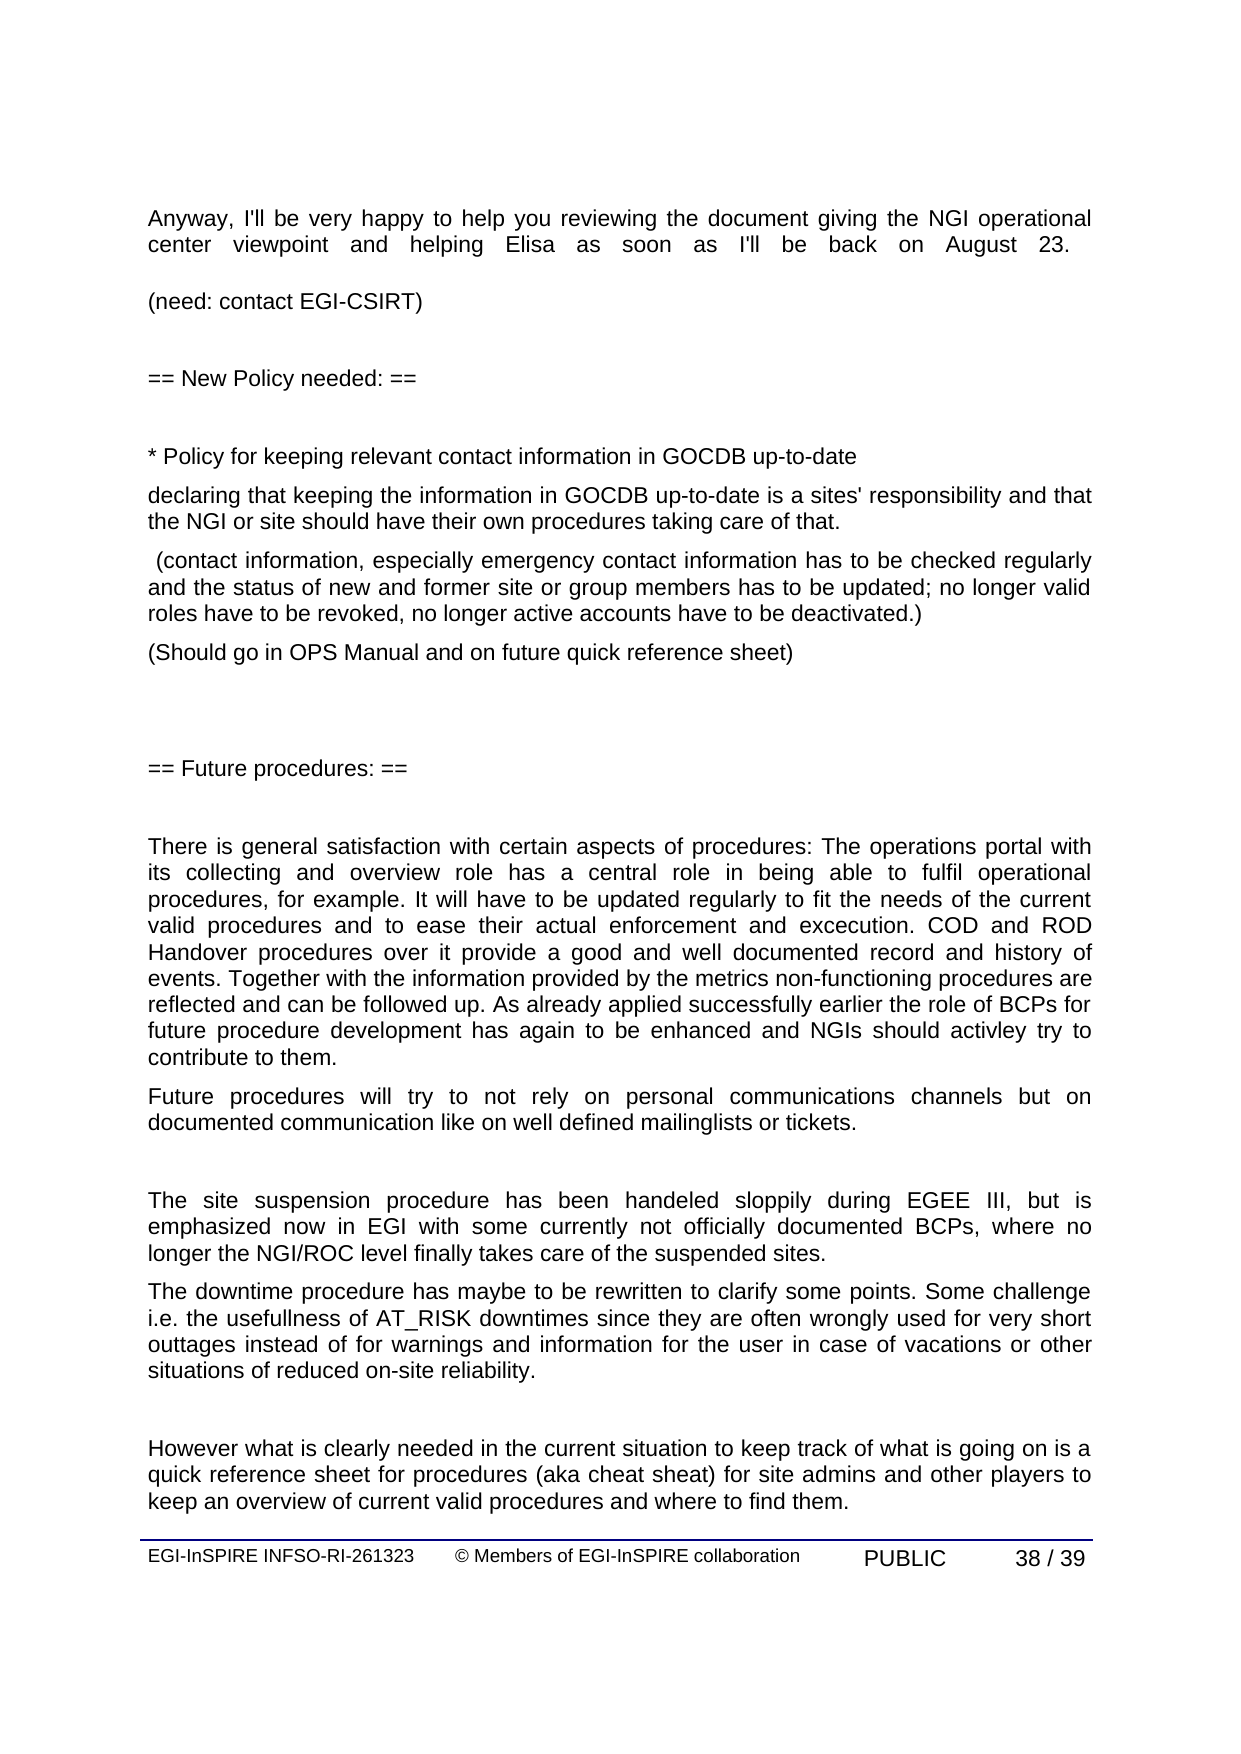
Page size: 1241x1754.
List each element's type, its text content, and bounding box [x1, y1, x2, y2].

text Future procedures will try to not rely on personal communications channels but on documented communication like on well defined mailinglists or tickets. [148, 1083, 1093, 1135]
text declaring that keeping the information in GOCDB up-to-date is a sites' responsibility and that the NGI or site should have their own procedures taking care of that. [148, 482, 1093, 535]
text == New Policy needed: == [148, 365, 1093, 392]
text Anyway, I'll be very happy to help you reviewing the document giving the NGI operational center viewpoint and helping Elisa as soon as I'll be back on August 23. [148, 178, 1093, 283]
text The downtime procedure has maybe to be rewritten to clarify some points. Some challenge i.e. the usefullness of AT_RISK downtimes since they are often wrongly used for very short outtages instead of for warnings and information for the user in case of vacations or other situations of reduced on-site reliability. [148, 1278, 1093, 1384]
text == Future procedures: == [148, 755, 1093, 782]
text (contact information, especially emergency contact information has to be checked regularly and the status of new and former site or group members has to be updated; no longer valid roles have to be revoked, no longer active accounts have to be deactivated.) [148, 547, 1093, 626]
text * Policy for keeping relevant contact information in GOCDB up-to-date [148, 443, 1093, 469]
text The site suspension procedure has been handeled sloppily during EGEE III, but is emphasized now in EGI with some currently not officially documented BCPs, where no longer the NGI/ROC level finally takes care of the suspended sites. [148, 1187, 1093, 1266]
text There is general satisfaction with certain aspects of procedures: The operations portal with its collecting and overview role has a central role in being able to fulfil operational procedures, for example. It will have to be updated regularly to fit the needs of the current valid procedures and to ease their actual enforcement and excecution. COD and ROD Handover procedures over it provide a good and well documented record and history of events. Together with the information provided by the metrics non-functioning procedures are reflected and can be followed up. As already applied successfully earlier the role of BCPs for future procedure development has again to be enhanced and NGIs should activley try to contribute to them. [148, 833, 1093, 1070]
text However what is clearly needed in the current situation to keep track of what is going on is a quick reference sheet for procedures (aka cheat sheat) for site admins and other players to keep an overview of current valid procedures and where to find them. [148, 1435, 1093, 1514]
text (need: contact EGI-CSIRT) [148, 288, 1093, 314]
text (Should go in OPS Manual and on future quick reference sheet) [148, 639, 1093, 665]
